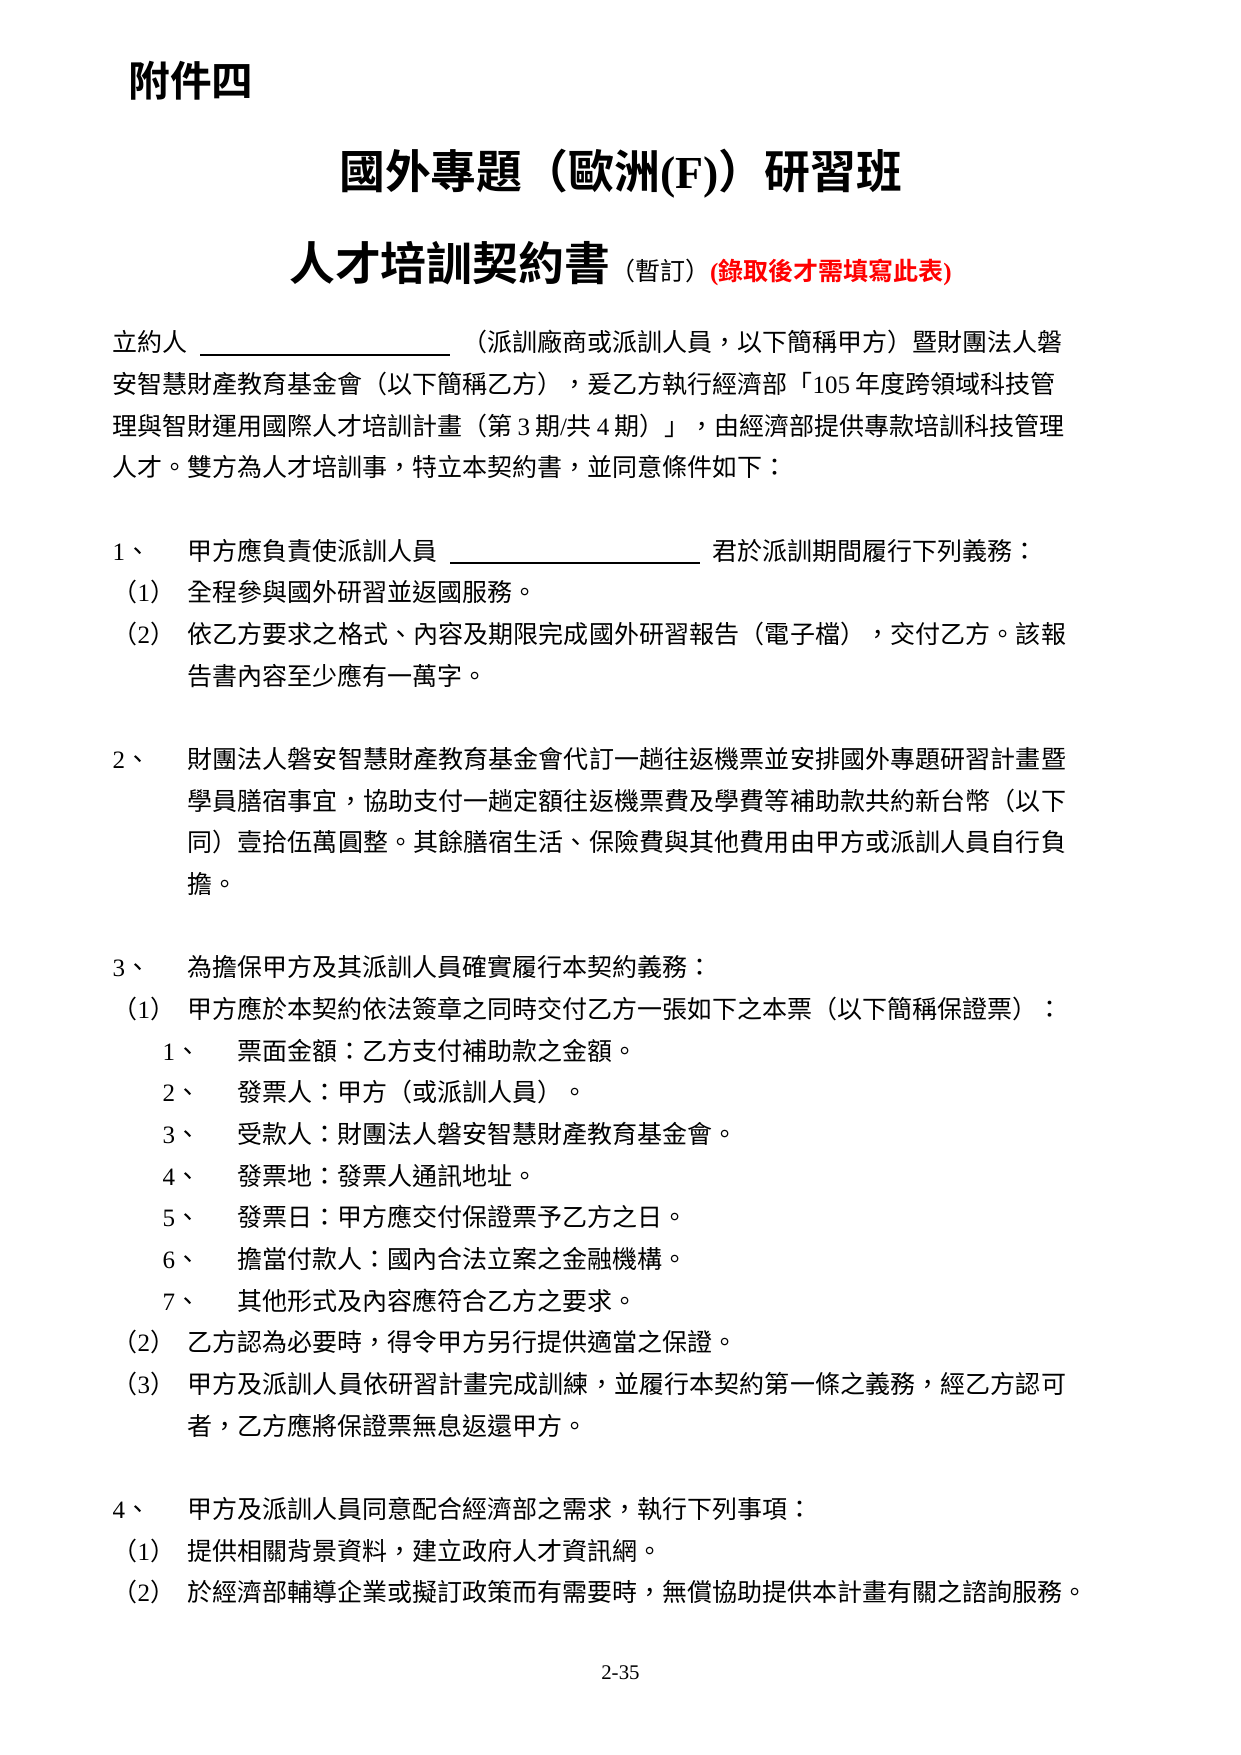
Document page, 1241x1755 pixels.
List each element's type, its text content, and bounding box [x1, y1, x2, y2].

list 於經濟部輔導企業或擬訂政策而有需要時，無償協助提供本計畫有關之諮詢服務。 [112, 1568, 1067, 1610]
list 依乙方要求之格式、內容及期限完成國外研習報告（電子檔），交付乙方。該報告書內容至少應有一萬字。 [112, 610, 1067, 693]
list 為擔保甲方及其派訓人員確實履行本契約義務： [112, 943, 1067, 985]
list 受款人：財團法人磐安智慧財產教育基金會。 [162, 1110, 1067, 1152]
list 甲方及派訓人員同意配合經濟部之需求，執行下列事項： [112, 1485, 1067, 1527]
list 甲方應負責使派訓人員 君於派訓期間履行下列義務： [112, 527, 1067, 568]
list 提供相關背景資料，建立政府人才資訊網。 [112, 1527, 1067, 1568]
list 財團法人磐安智慧財產教育基金會代訂一趟往返機票並安排國外專題研習計畫暨學員膳宿事宜，協助支付一趟定額往返機票費及學費等補助款共約新台幣（以下同）壹拾伍萬圓整。其餘膳宿生活、保險費與其他費用由甲方或派訓人員自行負擔。 [112, 735, 1067, 902]
list 其他形式及內容應符合乙方之要求。 [162, 1277, 1067, 1318]
text 立約人 （派訓廠商或派訓人員，以下簡稱甲方）暨財團法人磐安智慧財產教育基金會（以下簡稱乙方），爰乙方執行經濟部「105年度跨領域科技管理與智財運用國際人才培訓計畫（第3期/共4期）」，由經濟部提供專款培訓科技管理人才。雙方為人才培訓事，特立本契約書，並同意條件如下： [112, 318, 1067, 485]
list 甲方應於本契約依法簽章之同時交付乙方一張如下之本票（以下簡稱保證票）： [112, 985, 1067, 1027]
text 人才培訓契約書（暫訂）(錄取後才需填寫此表) [112, 227, 1128, 293]
text [113, 41, 276, 116]
list 發票人：甲方（或派訓人員）。 [162, 1068, 1067, 1110]
list 發票地：發票人通訊地址。 [162, 1152, 1067, 1193]
list 甲方及派訓人員依研習計畫完成訓練，並履行本契約第一條之義務，經乙方認可者，乙方應將保證票無息返還甲方。 [112, 1360, 1067, 1443]
list 乙方認為必要時，得令甲方另行提供適當之保證。 [112, 1318, 1067, 1360]
list 票面金額：乙方支付補助款之金額。 [162, 1027, 1067, 1068]
text 國外專題（歐洲(F)）研習班 [112, 136, 1128, 202]
list 發票日：甲方應交付保證票予乙方之日。 [162, 1193, 1067, 1235]
list 全程參與國外研習並返國服務。 [112, 568, 1067, 610]
text 附件四 [128, 48, 261, 108]
list 擔當付款人：國內合法立案之金融機構。 [162, 1235, 1067, 1277]
